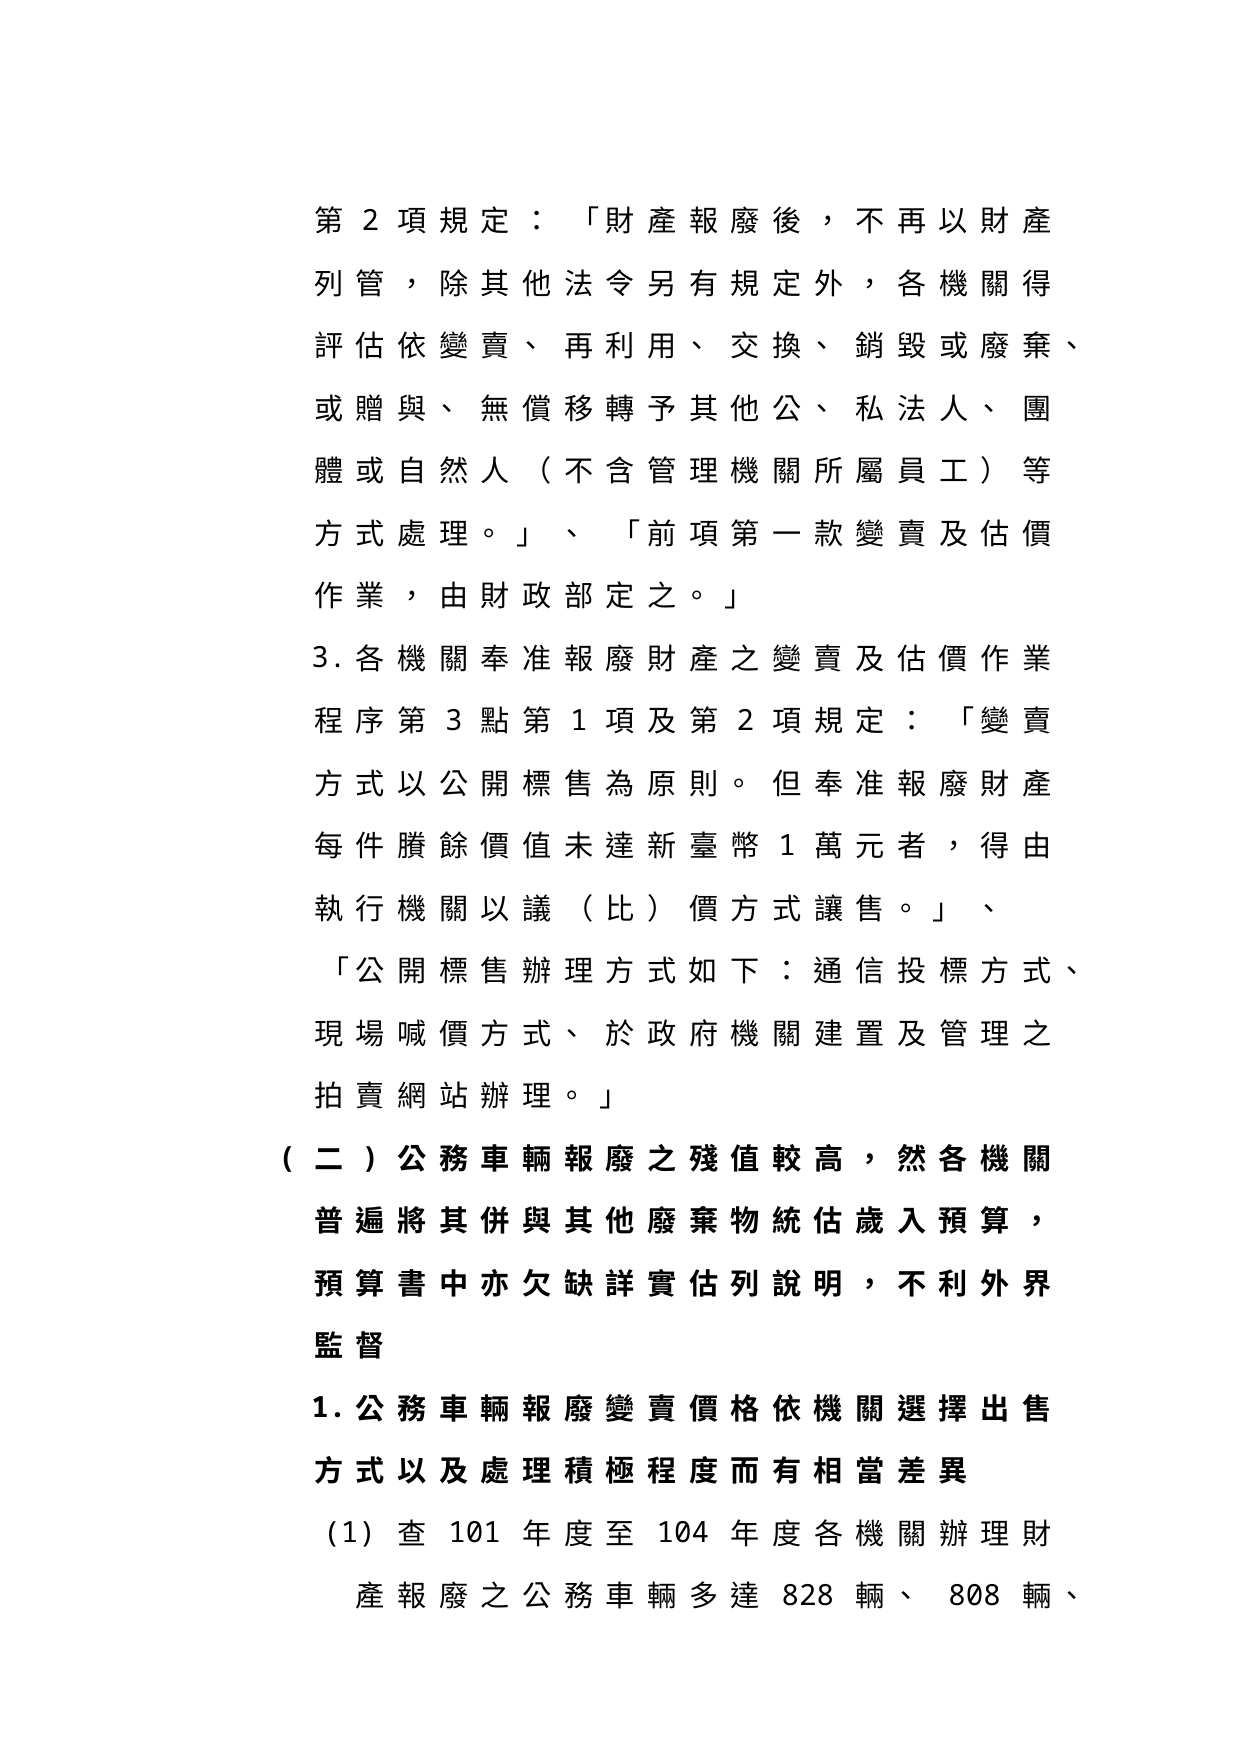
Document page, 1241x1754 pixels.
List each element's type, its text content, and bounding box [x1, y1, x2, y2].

text 2.國有公用財產管理手冊第66點第1項及第2項規定：「財產報廢後，不再以財產列管，除其他法令另有規定外，各機關得評估依變賣、再利用、交換、銷毀或廢棄、或贈與、無償移轉予其他公、私法人、團體或自然人（不含管理機關所屬員工）等方式處理。」、「前項第一款變賣及估價作業，由財政部定之。」 [271, 177, 1058, 615]
text 1.公務車輛報廢變賣價格依機關選擇出售方式以及處理積極程度而有相當差異 [271, 1365, 1058, 1490]
text (1)查101年度至104年度各機關辦理財產報廢之公務車輛多達828輛、808輛、660輛及893輛。各機關對於報廢車輛之處置方式不一。以104年度為例，部分機關將車輛贈送學校或職訓中心教學使用，如監察院、教育部及勞動部等；部分機關則將牌照繳銷並採逐輛變賣方式，如客家委員會及公共工程委員會等；多數機關則將報廢車輛視為廢棄物品出售資源回收商，如中央研究院、原住民族委員會、國防部及台灣省政府等；另部分機關將車輛交由環保局回收處置，回收獎勵金機車300元，汽車為1千元，如福建省政府之部分車輛。 [301, 1490, 1058, 1615]
text (二)公務車輛報廢之殘值較高，然各機關普遍將其併與其他廢棄物統估歲入預算，預算書中亦欠缺詳實估列說明，不利外界監督 [242, 1115, 1058, 1365]
text 3.各機關奉准報廢財產之變賣及估價作業程序第3點第1項及第2項規定：「變賣方式以公開標售為原則。但奉准報廢財產每件賸餘價值未達新臺幣1萬元者，得由執行機關以議（比）價方式讓售。」、「公開標售辦理方式如下：通信投標方式、現場喊價方式、於政府機關建置及管理之拍賣網站辦理。」 [271, 615, 1058, 1115]
